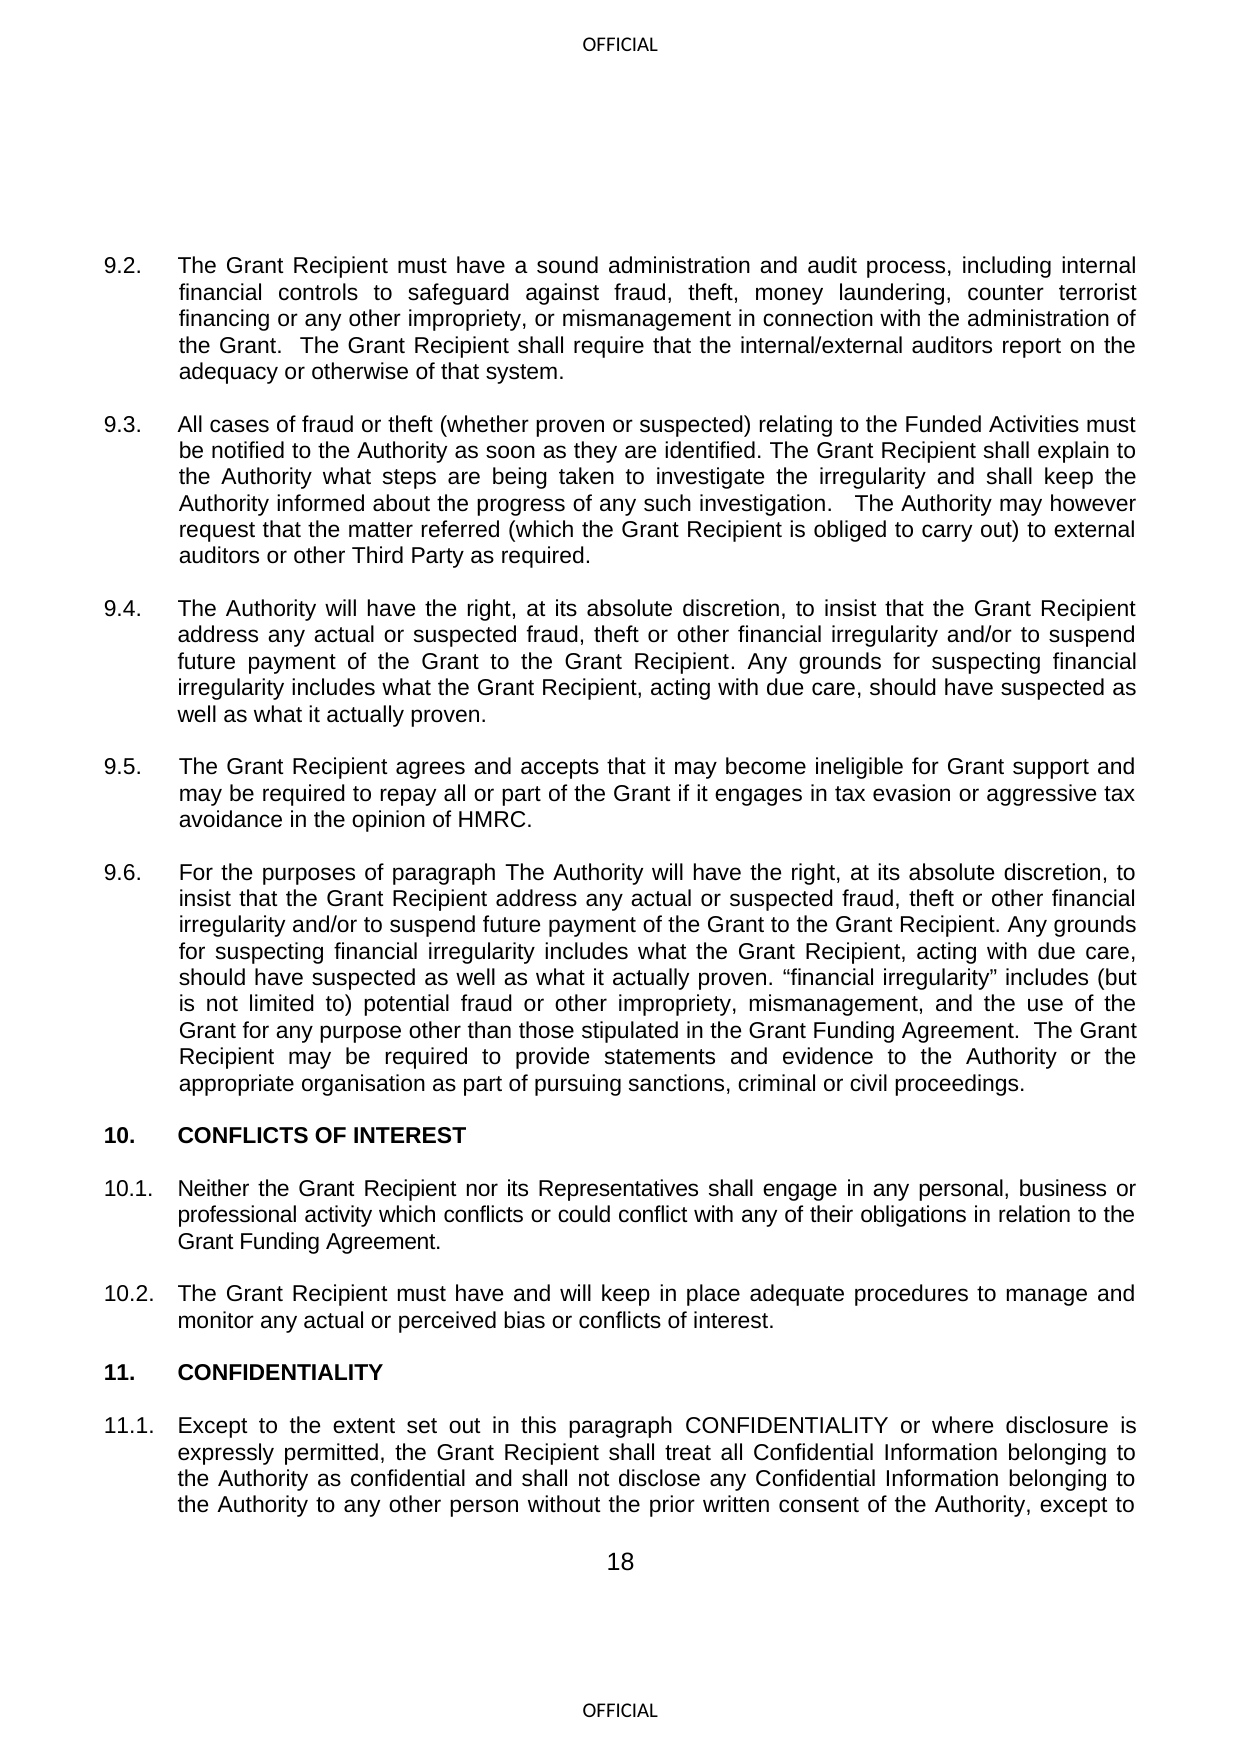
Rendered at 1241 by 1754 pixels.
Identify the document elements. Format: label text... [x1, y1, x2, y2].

list For the purposes of paragraph 9.4 “financial irregularity” includes (but is not limited to) potential fraud or other impropriety, mismanagement, and the use of the Grant for any purpose other than those stipulated in the Grant Funding Agreement. The Grant Recipient may be required to provide statements and evidence to the Authority or the appropriate organisation as part of pursuing sanctions, criminal or civil proceedings. [103, 859, 1137, 1096]
subtitle CONFIDENTIALITY [103, 1359, 1137, 1386]
list All cases of fraud or theft (whether proven or suspected) relating to the Funded Activities must be notified to the Authority as soon as they are identified. The Grant Recipient shall explain to the Authority what steps are being taken to investigate the irregularity and shall keep the Authority informed about the progress of any such investigation. The Authority may however request that the matter referred (which the Grant Recipient is obliged to carry out) to external auditors or other Third Party as required. [103, 411, 1137, 569]
list The Grant Recipient must have a sound administration and audit process, including internal financial controls to safeguard against fraud, theft, money laundering, counter terrorist financing or any other impropriety, or mismanagement in connection with the administration of the Grant. The Grant Recipient shall require that the internal/external auditors report on the adequacy or otherwise of that system. [103, 252, 1137, 384]
list Neither the Grant Recipient nor its Representatives shall engage in any personal, business or professional activity which conflicts or could conflict with any of their obligations in relation to the Grant Funding Agreement. [103, 1175, 1137, 1254]
list The Authority will have the right, at its absolute discretion, to insist that the Grant Recipient address any actual or suspected fraud, theft or other financial irregularity and/or to suspend future payment of the Grant to the Grant Recipient. Any grounds for suspecting financial irregularity includes what the Grant Recipient, acting with due care, should have suspected as well as what it actually proven. [103, 595, 1137, 727]
list The Grant Recipient agrees and accepts that it may become ineligible for Grant support and may be required to repay all or part of the Grant if it engages in tax evasion or aggressive tax avoidance in the opinion of HMRC. [103, 753, 1137, 832]
list Except to the extent set out in this paragraph 11 or where disclosure is expressly permitted, the Grant Recipient shall treat all Confidential Information belonging to the Authority as confidential and shall not disclose any Confidential Information belonging to the Authority to any other person without the prior written consent of the Authority, except to such persons who are directly involved in the provision of the Funded Activities and who need to know the information. [103, 1412, 1137, 1517]
list The Grant Recipient must have and will keep in place adequate procedures to manage and monitor any actual or perceived bias or conflicts of interest. [103, 1280, 1137, 1333]
subtitle CONFLICTS OF INTEREST [103, 1122, 1137, 1148]
